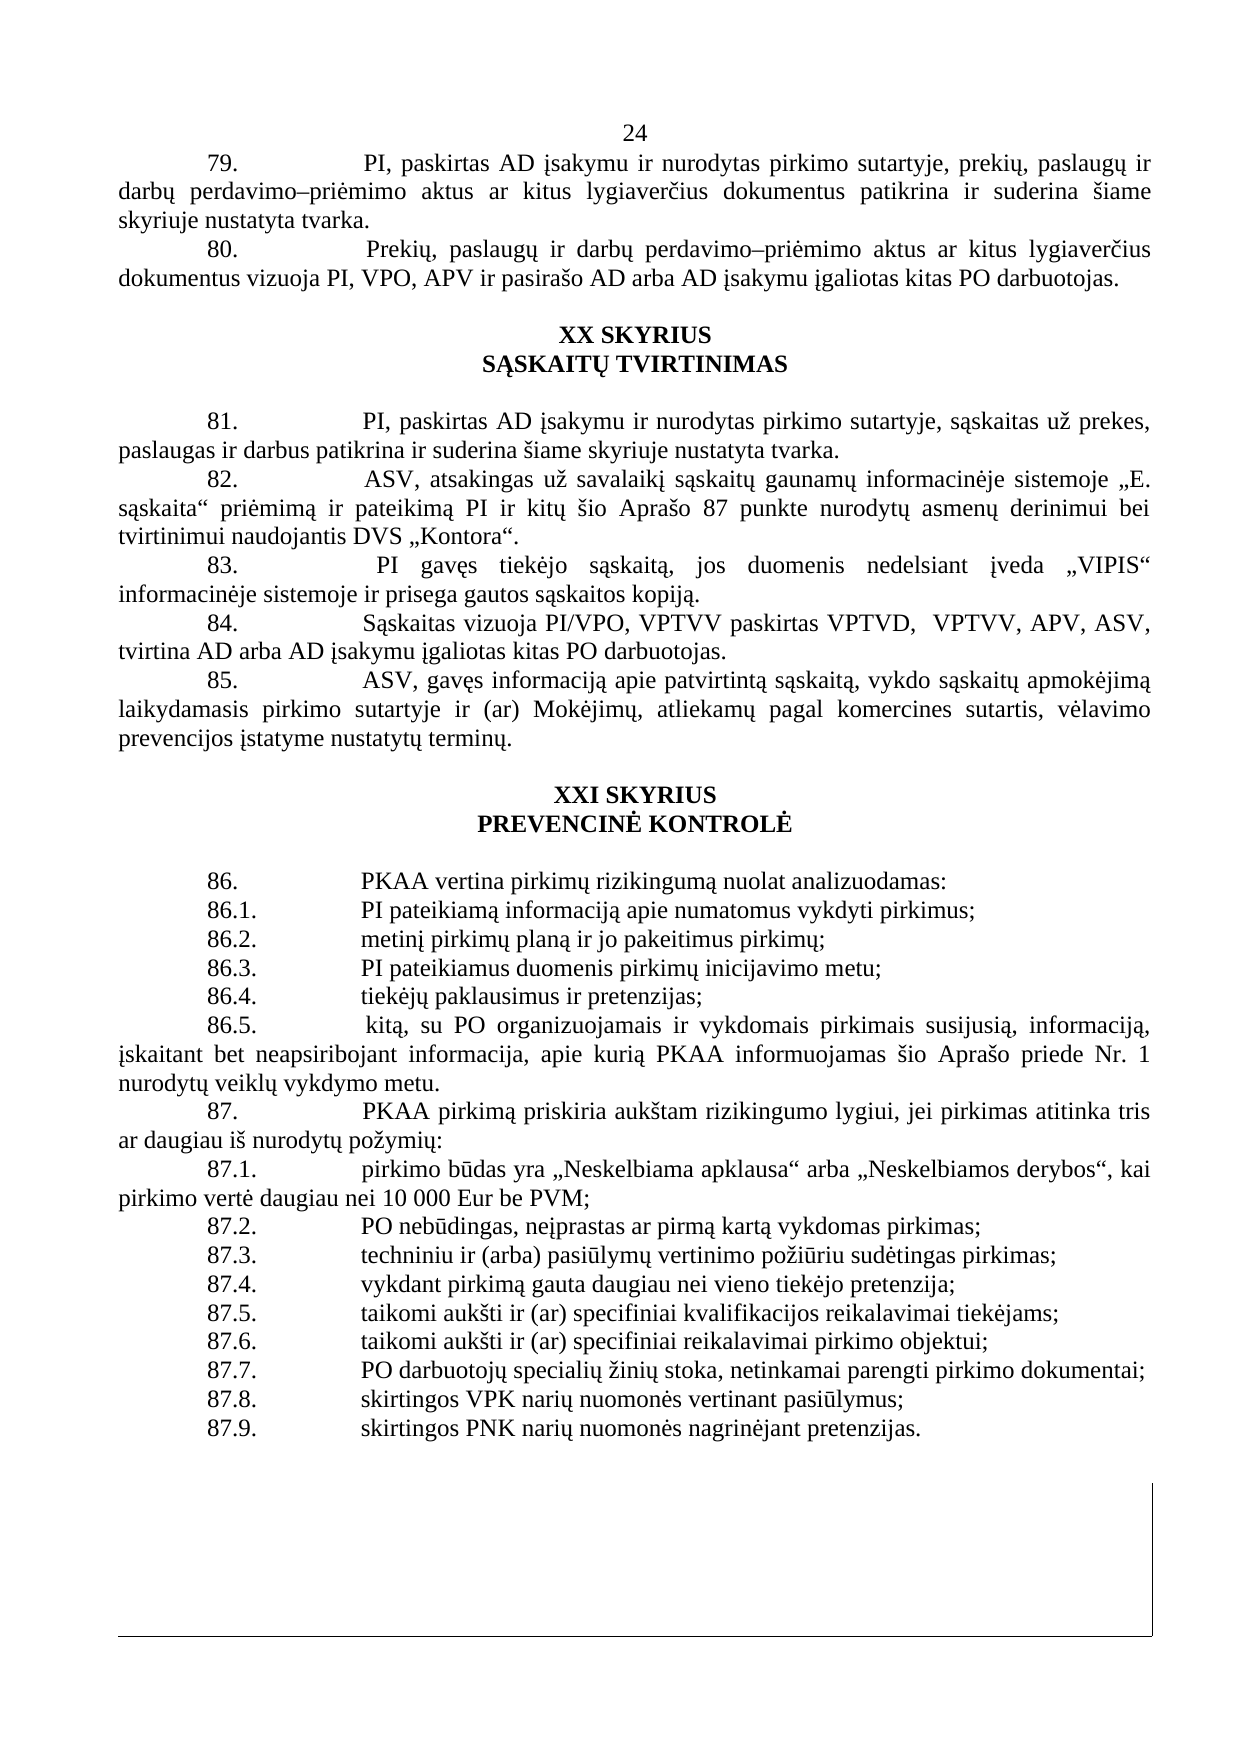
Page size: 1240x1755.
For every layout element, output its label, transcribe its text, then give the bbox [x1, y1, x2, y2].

text 85. ASV, gavęs informaciją apie patvirtintą sąskaitą, vykdo sąskaitų apmokėjimą laikydamasis pirkimo sutartyje ir (ar) Mokėjimų, atliekamų pagal komercines sutartis, vėlavimo prevencijos įstatyme nustatytų terminų. [118, 665, 1152, 751]
text 79. PI, paskirtas AD įsakymu ir nurodytas pirkimo sutartyje, prekių, paslaugų ir darbų perdavimo–priėmimo aktus ar kitus lygiaverčius dokumentus patikrina ir suderina šiame skyriuje nustatyta tvarka. [118, 148, 1152, 234]
text 87.5. taikomi aukšti ir (ar) specifiniai kvalifikacijos reikalavimai tiekėjams; [118, 1298, 1152, 1326]
text 87.3. techniniu ir (arba) pasiūlymų vertinimo požiūriu sudėtingas pirkimas; [118, 1240, 1152, 1269]
text 87.4. vykdant pirkimą gauta daugiau nei vieno tiekėjo pretenzija; [118, 1269, 1152, 1298]
text 87.6. taikomi aukšti ir (ar) specifiniai reikalavimai pirkimo objektui; [118, 1326, 1152, 1355]
text 82. ASV, atsakingas už savalaikį sąskaitų gaunamų informacinėje sistemoje „E. sąskaita“ priėmimą ir pateikimą PI ir kitų šio Aprašo 87 punkte nurodytų asmenų derinimui bei tvirtinimui naudojantis DVS „Kontora“. [118, 464, 1152, 550]
text 84. Sąskaitas vizuoja PI/VPO, VPTVV paskirtas VPTVD, VPTVV, APV, ASV, tvirtina AD arba AD įsakymu įgaliotas kitas PO darbuotojas. [118, 608, 1152, 665]
text XX SKYRIUS [118, 320, 1152, 349]
text 86.1. PI pateikiamą informaciją apie numatomus vykdyti pirkimus; [118, 895, 1152, 924]
text 86.3. PI pateikiamus duomenis pirkimų inicijavimo metu; [118, 953, 1152, 981]
text Sąskaitų tvirtinimas [118, 349, 1152, 378]
text 87.2. PO nebūdingas, neįprastas ar pirmą kartą vykdomas pirkimas; [118, 1211, 1152, 1240]
text 87.9. skirtingos PNK narių nuomonės nagrinėjant pretenzijas. [118, 1413, 1152, 1441]
text 86.5. kitą, su PO organizuojamais ir vykdomais pirkimais susijusią, informaciją, įskaitant bet neapsiribojant informacija, apie kurią PKAA informuojamas šio Aprašo priede Nr. 1 nurodytų veiklų vykdymo metu. [118, 1010, 1152, 1096]
text 87.1. pirkimo būdas yra „Neskelbiama apklausa“ arba „Neskelbiamos derybos“, kai pirkimo vertė daugiau nei 10 000 Eur be PVM; [118, 1154, 1152, 1211]
text XXI SKYRIUS [118, 780, 1152, 809]
text 86.4. tiekėjų paklausimus ir pretenzijas; [118, 981, 1152, 1010]
text 86. PKAA vertina pirkimų rizikingumą nuolat analizuodamas: [118, 866, 1152, 895]
text 80. Prekių, paslaugų ir darbų perdavimo–priėmimo aktus ar kitus lygiaverčius dokumentus vizuoja PI, VPO, APV ir pasirašo AD arba AD įsakymu įgaliotas kitas PO darbuotojas. [118, 234, 1152, 291]
text 87. PKAA pirkimą priskiria aukštam rizikingumo lygiui, jei pirkimas atitinka tris ar daugiau iš nurodytų požymių: [118, 1096, 1152, 1154]
text 81. PI, paskirtas AD įsakymu ir nurodytas pirkimo sutartyje, sąskaitas už prekes, paslaugas ir darbus patikrina ir suderina šiame skyriuje nustatyta tvarka. [118, 406, 1152, 464]
text 87.7. PO darbuotojų specialių žinių stoka, netinkamai parengti pirkimo dokumentai; [118, 1355, 1152, 1384]
text 83. PI gavęs tiekėjo sąskaitą, jos duomenis nedelsiant įveda „VIPIS“ informacinėje sistemoje ir prisega gautos sąskaitos kopiją. [118, 550, 1152, 608]
text 86.2. metinį pirkimų planą ir jo pakeitimus pirkimų; [118, 924, 1152, 953]
text 87.8. skirtingos VPK narių nuomonės vertinant pasiūlymus; [118, 1384, 1152, 1413]
text PREVENCINĖ KONTROLĖ [118, 809, 1152, 838]
